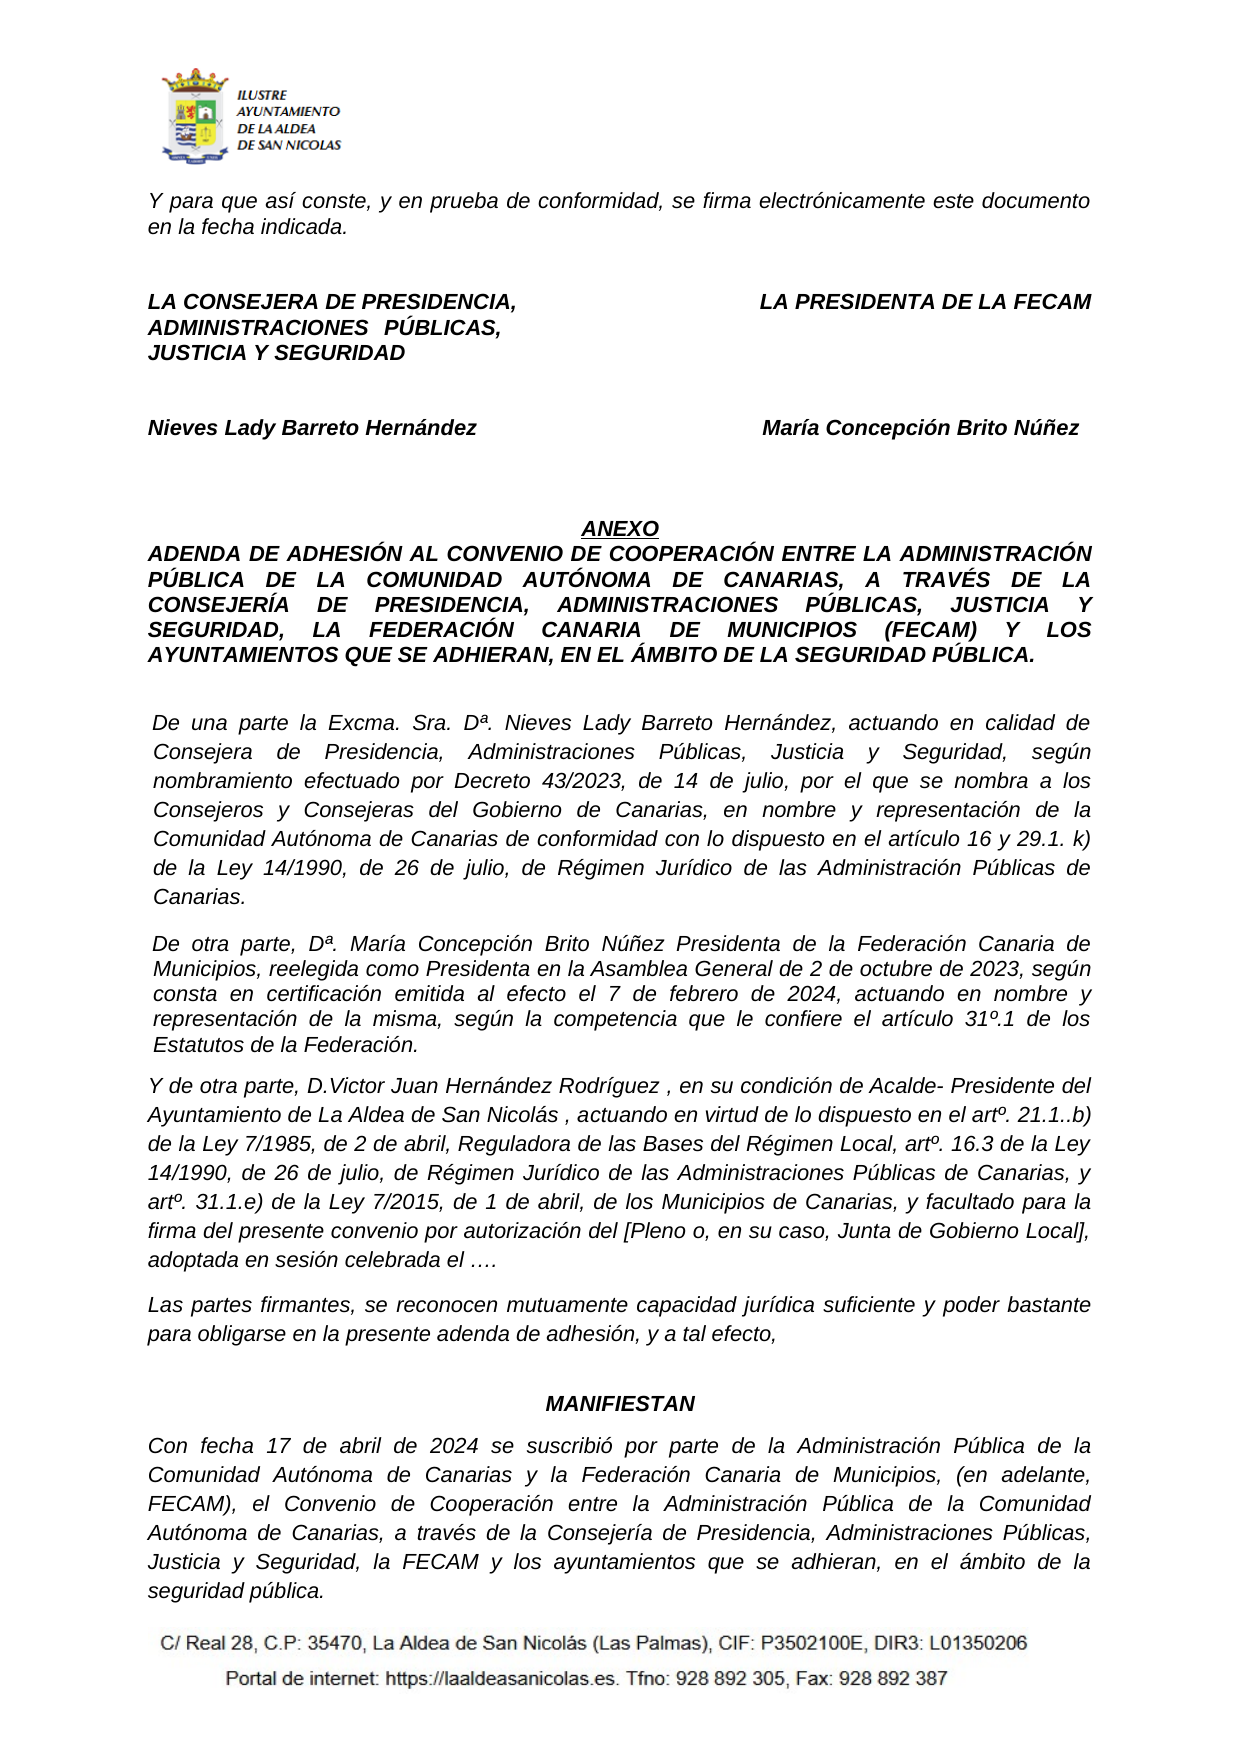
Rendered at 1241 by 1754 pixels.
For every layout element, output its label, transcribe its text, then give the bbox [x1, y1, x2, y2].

text Y de otra parte, D.Victor Juan Hernández Rodríguez , en su condición de Acalde- Presidente del Ayuntamiento de La Aldea de San Nicolás , actuando en virtud de lo dispuesto en el artº. 21.1..b) de la Ley 7/1985, de 2 de abril, Reguladora de las Bases del Régimen Local, artº. 16.3 de la Ley 14/1990, de 26 de julio, de Régimen Jurídico de las Administraciones Públicas de Canarias, y artº. 31.1.e) de la Ley 7/2015, de 1 de abril, de los Municipios de Canarias, y facultado para la firma del presente convenio por autorización del [Pleno o, en su caso, Junta de Gobierno Local], adoptada en sesión celebrada el …. [148, 1073, 1093, 1272]
text ANEXO [148, 516, 1093, 541]
text Con fecha 17 de abril de 2024 se suscribió por parte de la Administración Pública de la Comunidad Autónoma de Canarias y la Federación Canaria de Municipios, (en adelante, FECAM), el Convenio de Cooperación entre la Administración Pública de la Comunidad Autónoma de Canarias, a través de la Consejería de Presidencia, Administraciones Públicas, Justicia y Seguridad, la FECAM y los ayuntamientos que se adhieran, en el ámbito de la seguridad pública. [148, 1433, 1093, 1603]
picture [148, 60, 357, 172]
text ADMINISTRACIONES PÚBLICAS, [148, 314, 1093, 340]
text De una parte la Excma. Sra. Dª. Nieves Lady Barreto Hernández, actuando en calidad de Consejera de Presidencia, Administraciones Públicas, Justicia y Seguridad, según nombramiento efectuado por Decreto 43/2023, de 14 de julio, por el que se nombra a los Consejeros y Consejeras del Gobierno de Canarias, en nombre y representación de la Comunidad Autónoma de Canarias de conformidad con lo dispuesto en el artículo 16 y 29.1. k) de la Ley 14/1990, de 26 de julio, de Régimen Jurídico de las Administración Públicas de Canarias. [152, 710, 1093, 909]
text MANIFIESTAN [148, 1391, 1093, 1417]
text Y para que así conste, y en prueba de conformidad, se firma electrónicamente este documento en la fecha indicada. [148, 188, 1093, 239]
text JUSTICIA Y SEGURIDAD [148, 340, 1093, 365]
text Las partes firmantes, se reconocen mutuamente capacidad jurídica suficiente y poder bastante para obligarse en la presente adenda de adhesión, y a tal efecto, [148, 1292, 1093, 1346]
text Nieves Lady Barreto Hernández María Concepción Brito Núñez [148, 415, 1093, 441]
text ADENDA DE ADHESIÓN AL CONVENIO DE COOPERACIÓN ENTRE LA ADMINISTRACIÓN PÚBLICA DE LA COMUNIDAD AUTÓNOMA DE CANARIAS, A TRAVÉS DE LA CONSEJERÍA DE PRESIDENCIA, ADMINISTRACIONES PÚBLICAS, JUSTICIA Y SEGURIDAD, LA FEDERACIÓN CANARIA DE MUNICIPIOS (FECAM) Y LOS AYUNTAMIENTOS QUE SE ADHIERAN, EN EL ÁMBITO DE LA SEGURIDAD PÚBLICA. [148, 541, 1093, 667]
text LA CONSEJERA DE PRESIDENCIA, LA PRESIDENTA DE LA FECAM [148, 289, 1093, 314]
picture [149, 1627, 1034, 1694]
text De otra parte, Dª. María Concepción Brito Núñez Presidenta de la Federación Canaria de Municipios, reelegida como Presidenta en la Asamblea General de 2 de octubre de 2023, según consta en certificación emitida al efecto el 7 de febrero de 2024, actuando en nombre y representación de la misma, según la competencia que le confiere el artículo 31º.1 de los Estatutos de la Federación. [152, 931, 1093, 1057]
